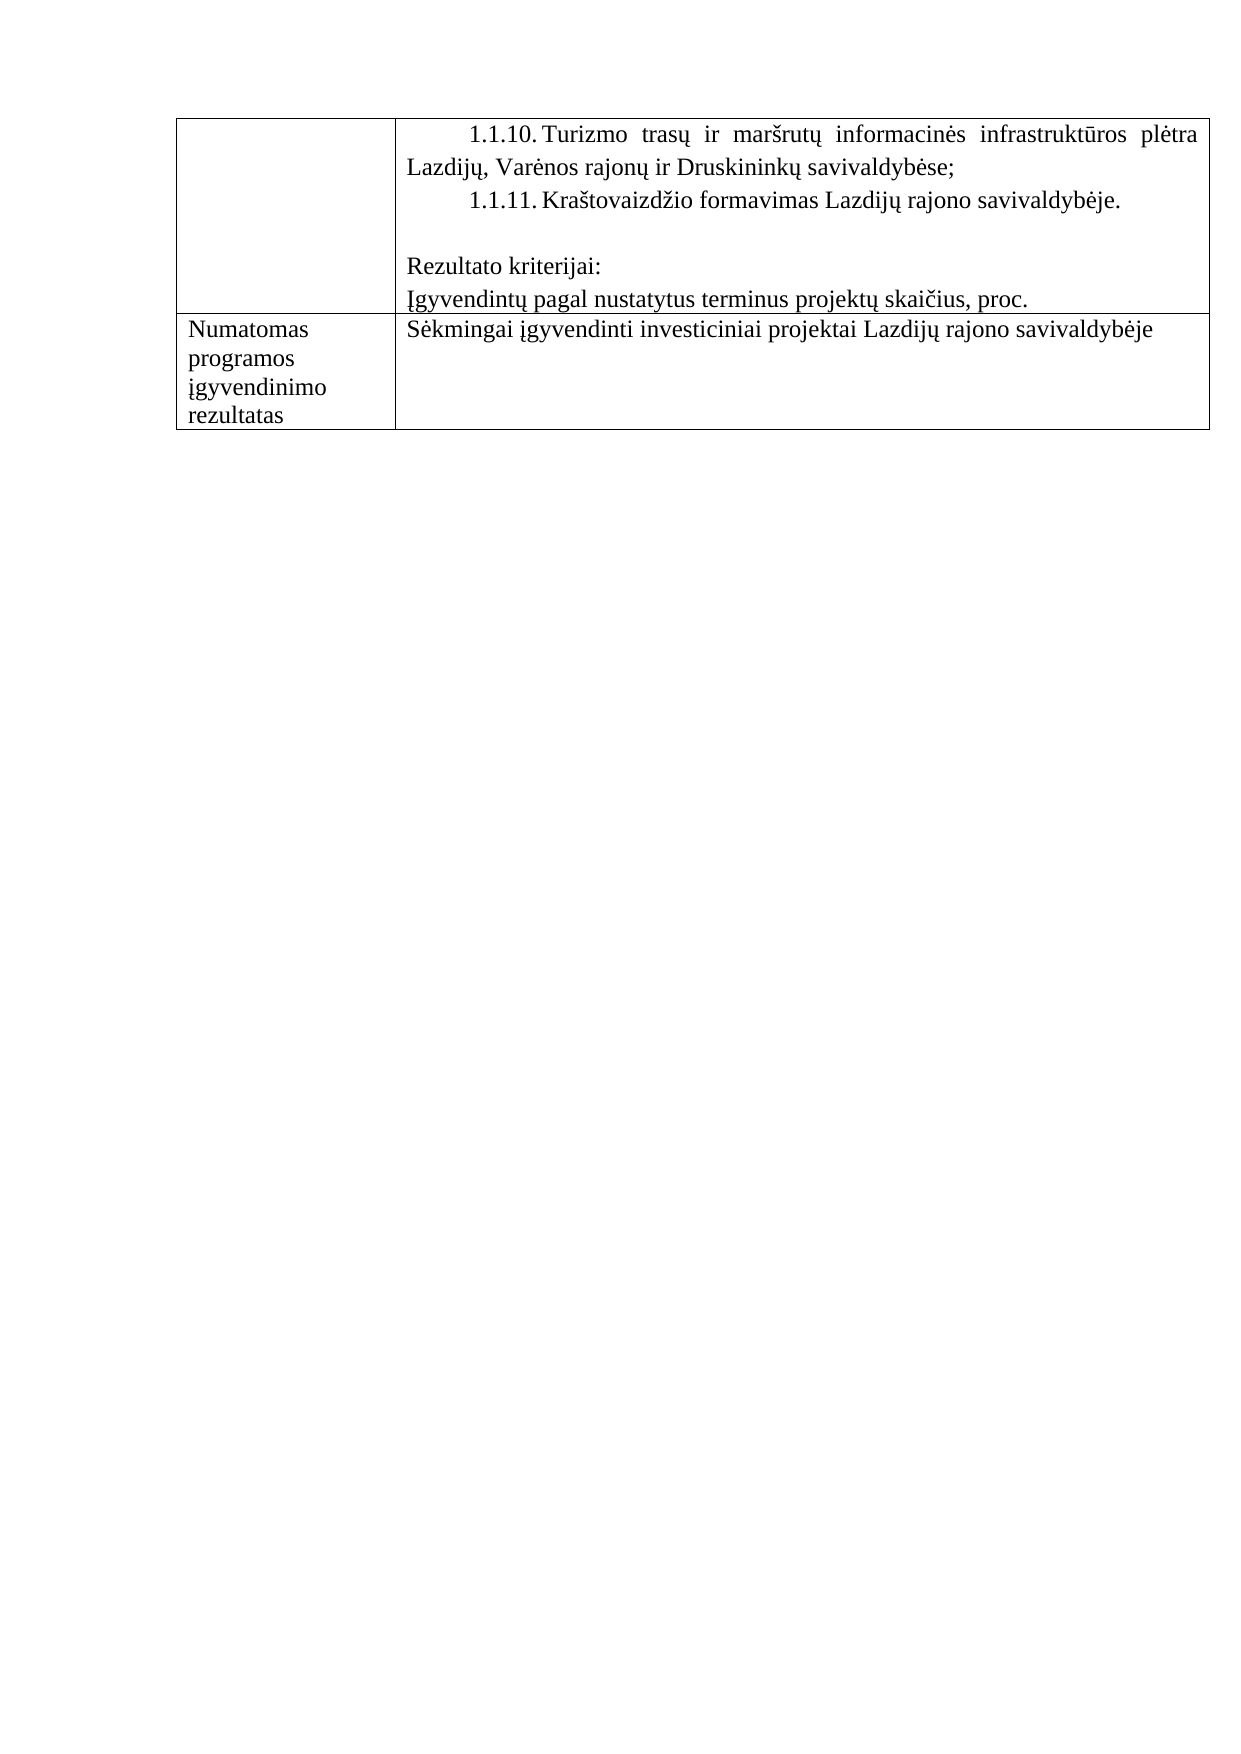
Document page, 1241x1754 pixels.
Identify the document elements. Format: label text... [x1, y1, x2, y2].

table_cell Numatomas programos įgyvendinimo rezultatas [177, 314, 395, 429]
table_cell [177, 119, 395, 313]
table_cell Sėkmingai įgyvendinti investiciniai projektai Lazdijų rajono savivaldybėje [396, 314, 1209, 429]
table_cell 1.1.10. Turizmo trasų ir maršrutų informacinės infrastruktūros plėtra Lazdijų, Varėnos rajonų ir Druskininkų savivaldybėse; 1.1.11. Kraštovaizdžio formavimas Lazdijų rajono savivaldybėje. Rezultato kriterijai: Įgyvendintų pagal nustatytus terminus projektų skaičius, proc. [396, 119, 1209, 313]
